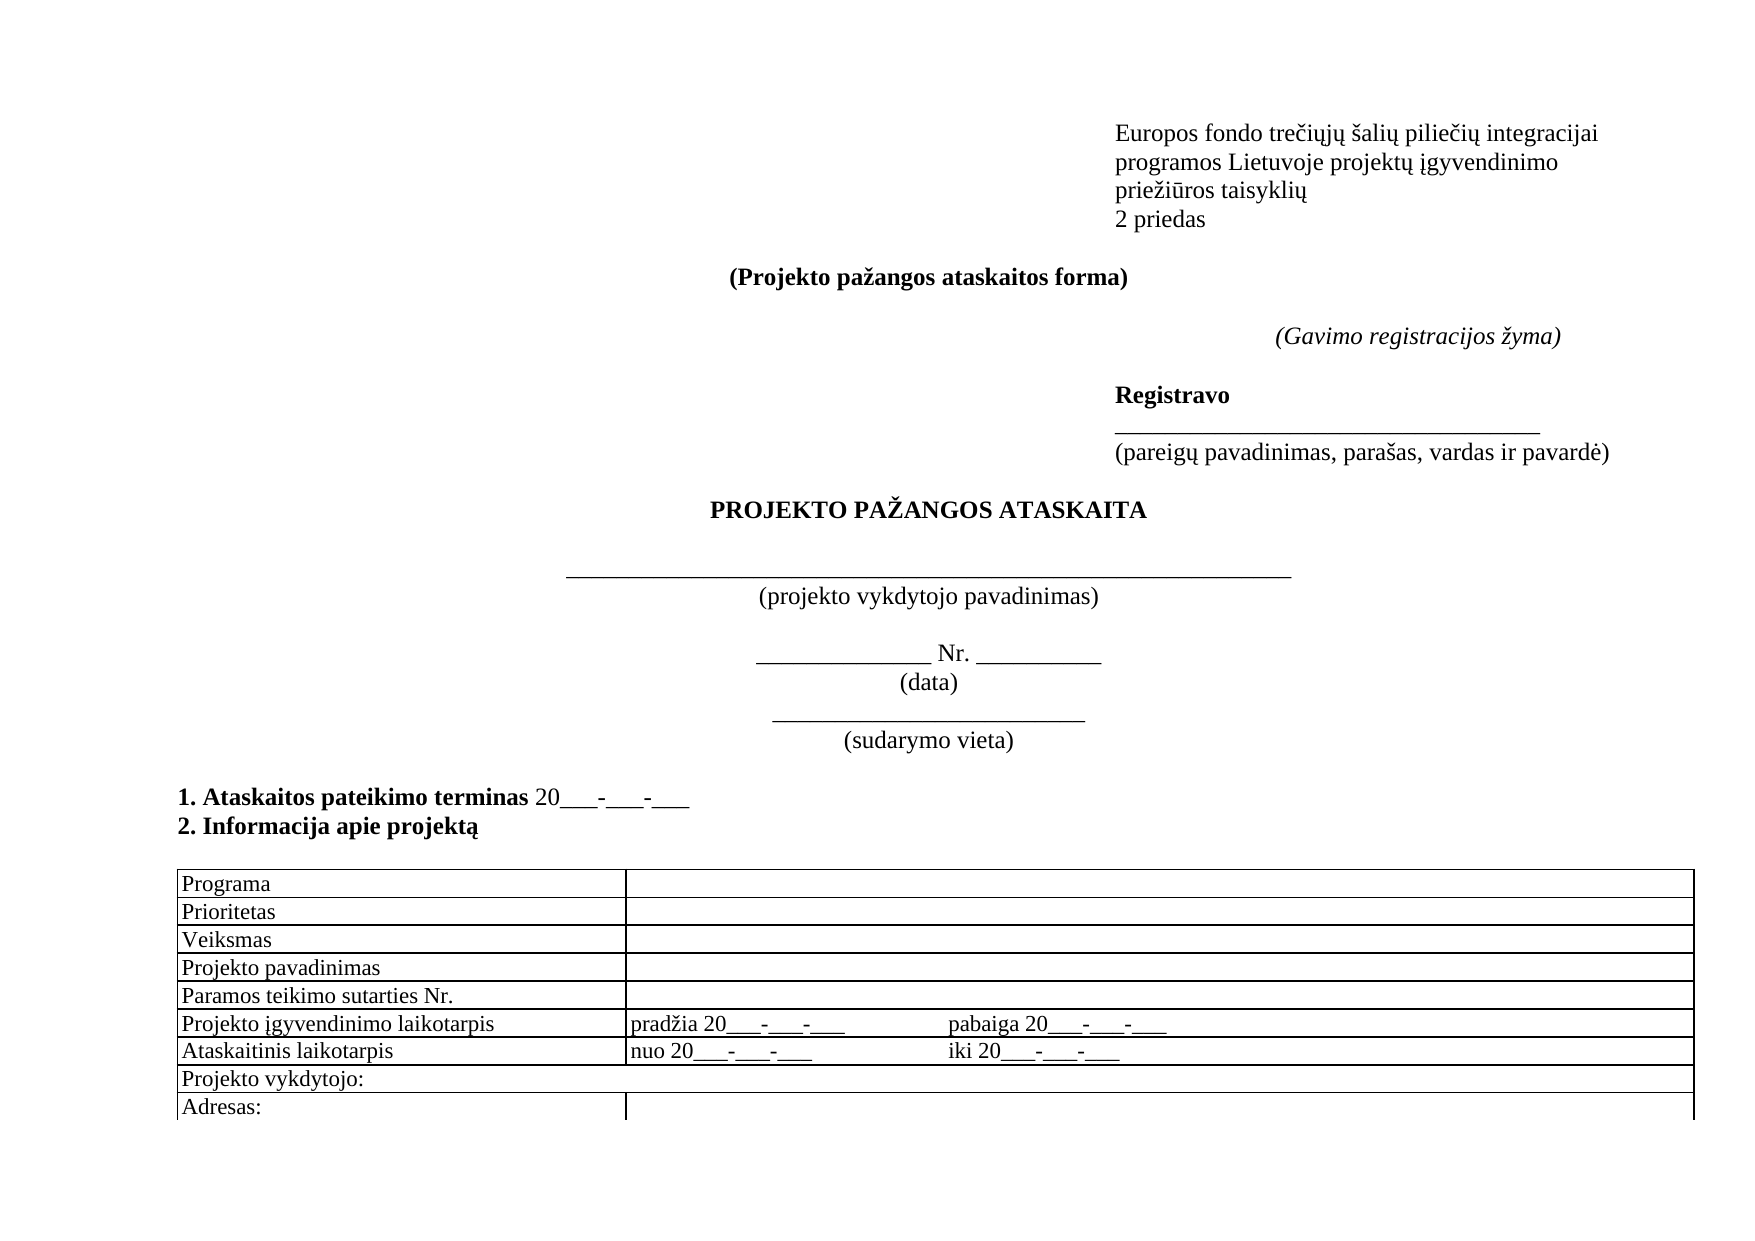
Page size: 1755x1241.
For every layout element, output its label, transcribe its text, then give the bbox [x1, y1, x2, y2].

table_cell Ataskaitinis laikotarpis [178, 1038, 625, 1064]
text (data) [177, 667, 1680, 696]
text priežiūros taisyklių [1115, 176, 1680, 204]
text (projekto vykdytojo pavadinimas) [177, 581, 1680, 610]
text (pareigų pavadinimas, parašas, vardas ir pavardė) [1115, 437, 1680, 466]
table_cell pabaiga 20___-___-___ [944, 1010, 1693, 1036]
table_cell [944, 982, 1693, 1008]
table_cell [627, 1093, 1693, 1120]
table_cell [944, 926, 1693, 952]
table_cell [944, 898, 1693, 924]
table_header [944, 870, 1693, 896]
table_cell Veiksmas [178, 926, 625, 952]
table_cell [627, 954, 944, 980]
text 2. Informacija apie projektą [177, 811, 1680, 840]
table_header [177, 319, 1126, 351]
text _________________________ [177, 696, 1680, 725]
text __________________________________ [1115, 408, 1680, 437]
text (Projekto pažangos ataskaitos forma) [177, 262, 1680, 291]
text Europos fondo trečiųjų šalių piliečių integracijai [1115, 118, 1680, 147]
table_cell [944, 954, 1693, 980]
text __________________________________________________________ [177, 552, 1680, 581]
table_cell pradžia 20___-___-___ [627, 1010, 944, 1036]
text ______________ Nr. __________ [177, 638, 1680, 667]
table_cell Paramos teikimo sutarties Nr. [178, 982, 625, 1008]
table_cell Adresas: [178, 1093, 625, 1120]
table_cell Prioritetas [178, 898, 625, 924]
table_cell Projekto pavadinimas [178, 954, 625, 980]
table_cell Projekto įgyvendinimo laikotarpis [178, 1010, 625, 1036]
table_cell [944, 1066, 1693, 1092]
table_cell [627, 898, 944, 924]
table_cell [627, 926, 944, 952]
text 2 priedas [1115, 204, 1680, 233]
text (sudarymo vieta) [177, 725, 1680, 753]
table_cell iki 20___-___-___ [944, 1038, 1693, 1064]
table_header (Gavimo registracijos žyma) [1126, 319, 1713, 351]
text Registravo [1115, 380, 1680, 408]
table_cell Projekto vykdytojo: [178, 1066, 944, 1092]
text programos Lietuvoje projektų įgyvendinimo [1115, 147, 1680, 176]
text PROJEKTO PAŽANGOS ATASKAITA [177, 495, 1680, 523]
text 1. Ataskaitos pateikimo terminas 20___-___-___ [177, 782, 1680, 811]
table_header [627, 870, 944, 896]
table_cell [627, 982, 944, 1008]
table_header Programa [178, 870, 625, 896]
table_cell nuo 20___-___-___ [627, 1038, 944, 1064]
